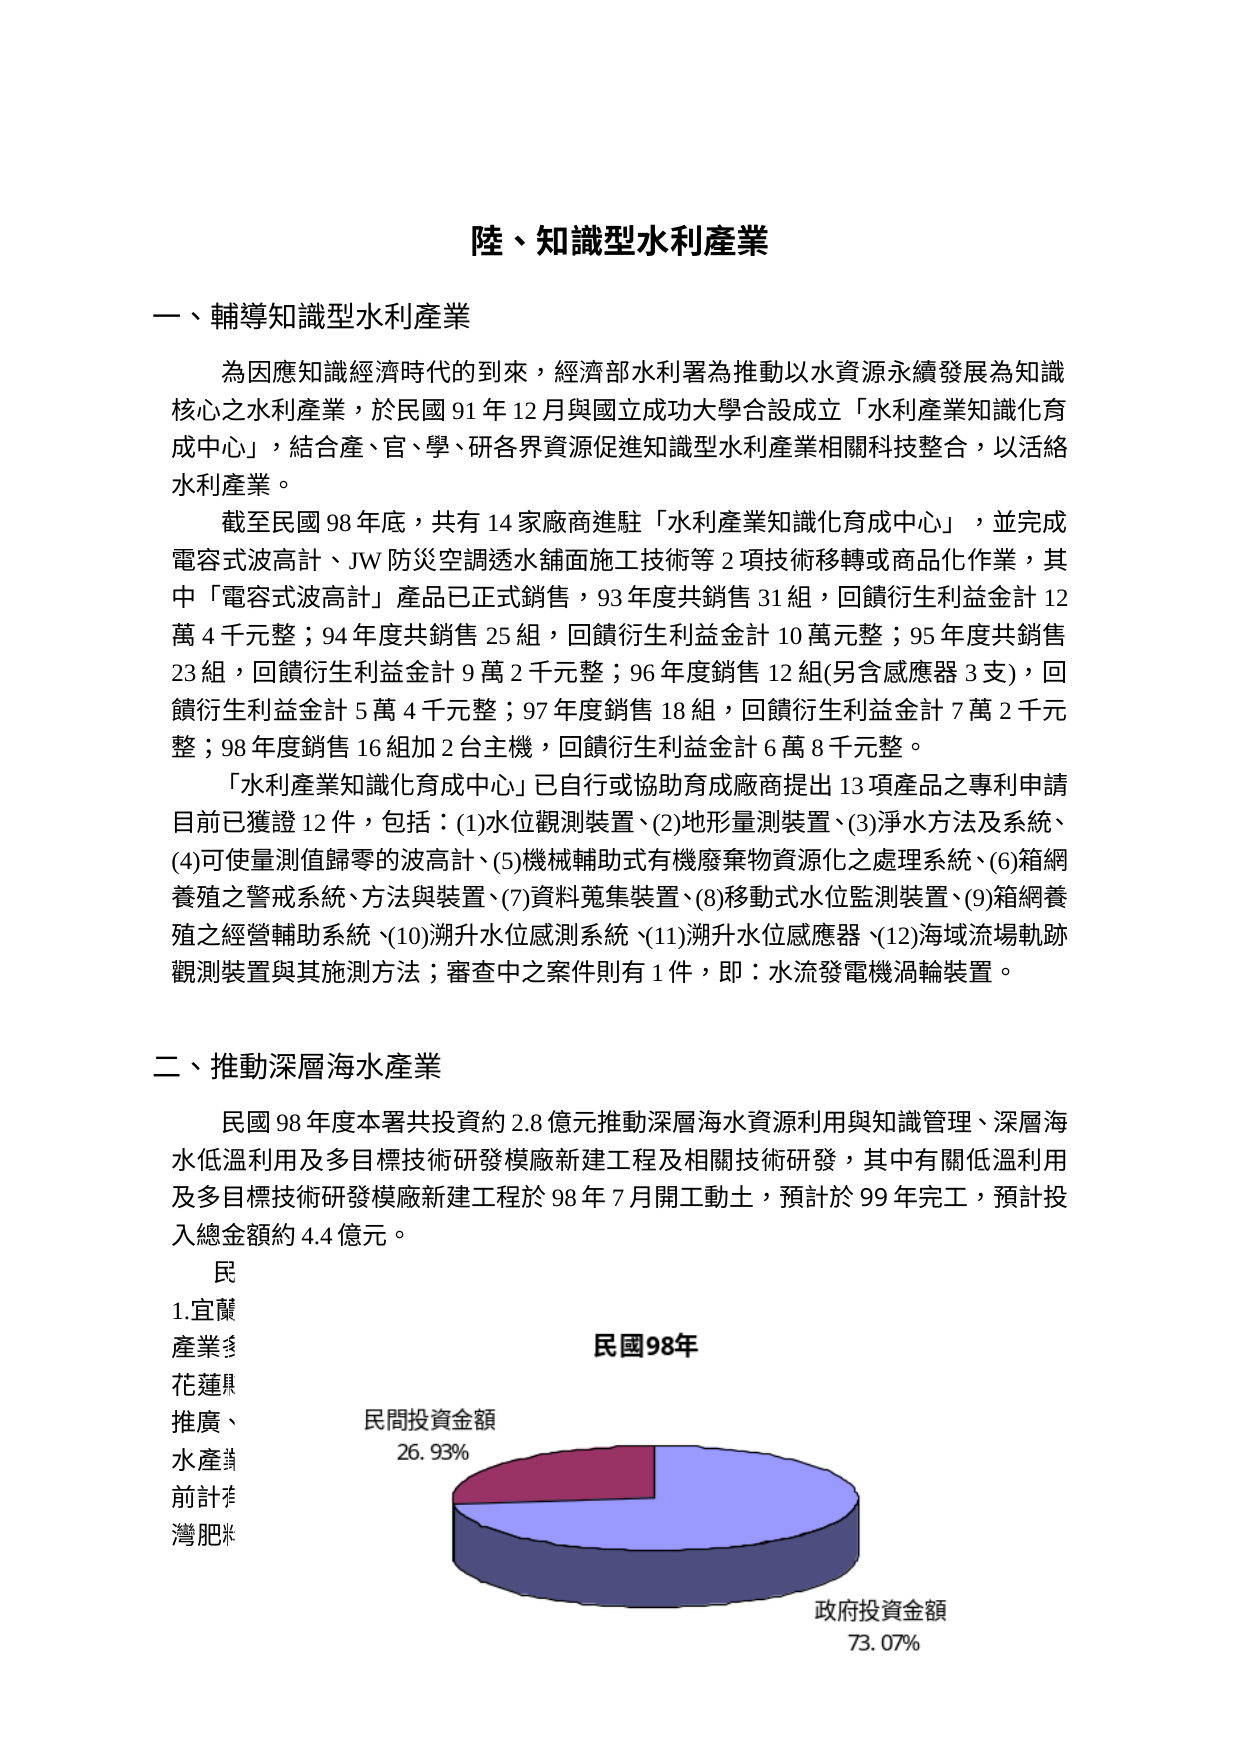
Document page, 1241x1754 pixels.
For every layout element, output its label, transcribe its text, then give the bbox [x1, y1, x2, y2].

text 「水利產業知識化育成中心」已自行或協助育成廠商提出13項產品之專利申請，目前已獲證12件，包括：(1)水位觀測裝置、(2)地形量測裝置、(3)淨水方法及系統、(4)可使量測值歸零的波高計、(5)機械輔助式有機廢棄物資源化之處理系統、(6)箱網養殖之警戒系統、方法與裝置、(7)資料蒐集裝置、(8)移動式水位監測裝置、(9)箱網養殖之經營輔助系統、(10)溯升水位感測系統、(11)溯升水位感應器、(12)海域流場軌跡觀測裝置與其施測方法；審查中之案件則有1件，即：水流發電機渦輪裝置。 [171, 764, 1068, 989]
text 民國98年度本署共投資約2.8億元推動深層海水資源利用與知識管理、深層海水低溫利用及多目標技術研發模廠新建工程及相關技術研發，其中有關低溫利用及多目標技術研發模廠新建工程於98年7月開工動土，預計於99年完工，預計投入總金額約4.4億元。 [171, 1102, 1068, 1252]
text 陸、知識型水利產業 [171, 202, 1068, 277]
text 民國98年度農委會水產試驗所、地方政府及民間單位之開發案進度大致如下：1.宜蘭縣：宜蘭縣政府受本署補助投資485萬元辦理大南澳深層海水科技園區農漁產業多元規劃配置及發展策略研究及園區BOT可行性評估及先期規劃修正工作。2.花蓮縣：花蓮縣政府受本署補助投資480萬元辦理深層海水招商活動及媒體行銷推廣、結合深層海水發展海洋觀光產業及電子商務規劃等。目前該縣是臺灣深層海水產業發展較快速之縣市，其係由民間業者自行開發，花蓮縣政府協助推廣，目前計有臺灣肥料、台灣海洋深層水、光隆及東潤等4家公司積極投資開發，其中臺灣肥料公司98年度投資約1,200萬元，進行取水設備維護及深層海水渡假園區之規劃，99年度則預計將投資2億元於深層海水渡假園區開發；台灣海洋深層水公司98年度投資約8,000萬元在水處理、製鹽、包裝等設備購置；東潤公司98年度投資約1,000萬元，進行釀酒、飲用水之廠房設備維護；另外光隆公司98年度則投資約1,500萬元，進行飲用水、海鹽、化妝品等廠房設備維護。3.臺東縣：臺東縣政府受本署補助投資2,548萬元辦理深層海水產業發展資訊宣導與推廣、現有傳統產業結合深層海水先期產品發展與輔導等工作，並持續辦理「臺東縣設置深層海水產業發展園區」BOT案，目前該計畫台東縣政府已依行政院經建會審查意見修正後，再次提送經濟部審查，後續將於審查通過後，循行政程序陳報行政院核定。4.行政院農業委員會：農委會水產試驗所國家水產生物種原庫台東支庫新建工程於98年3月開工動土，預計於100年完工。 [171, 1252, 233, 1552]
text 截至民國98年底，共有14家廠商進駐「水利產業知識化育成中心」，並完成電容式波高計、JW防災空調透水舖面施工技術等2項技術移轉或商品化作業，其中「電容式波高計」產品已正式銷售，93年度共銷售31組，回饋衍生利益金計12萬4千元整；94年度共銷售25組，回饋衍生利益金計10萬元整；95年度共銷售23組，回饋衍生利益金計9萬2千元整；96年度銷售12組(另含感應器3支)，回饋衍生利益金計5萬4千元整；97年度銷售18組，回饋衍生利益金計7萬2千元整；98年度銷售16組加2台主機，回饋衍生利益金計6萬8千元整。 [171, 502, 1068, 764]
text 一、輔導知識型水利產業 [152, 277, 1068, 352]
text 二、推動深層海水產業 [152, 1027, 1068, 1102]
text 為因應知識經濟時代的到來，經濟部水利署為推動以水資源永續發展為知識核心之水利產業，於民國91年12月與國立成功大學合設成立「水利產業知識化育成中心」，結合產、官、學、研各界資源促進知識型水利產業相關科技整合，以活絡水利產業。 [171, 352, 1068, 502]
